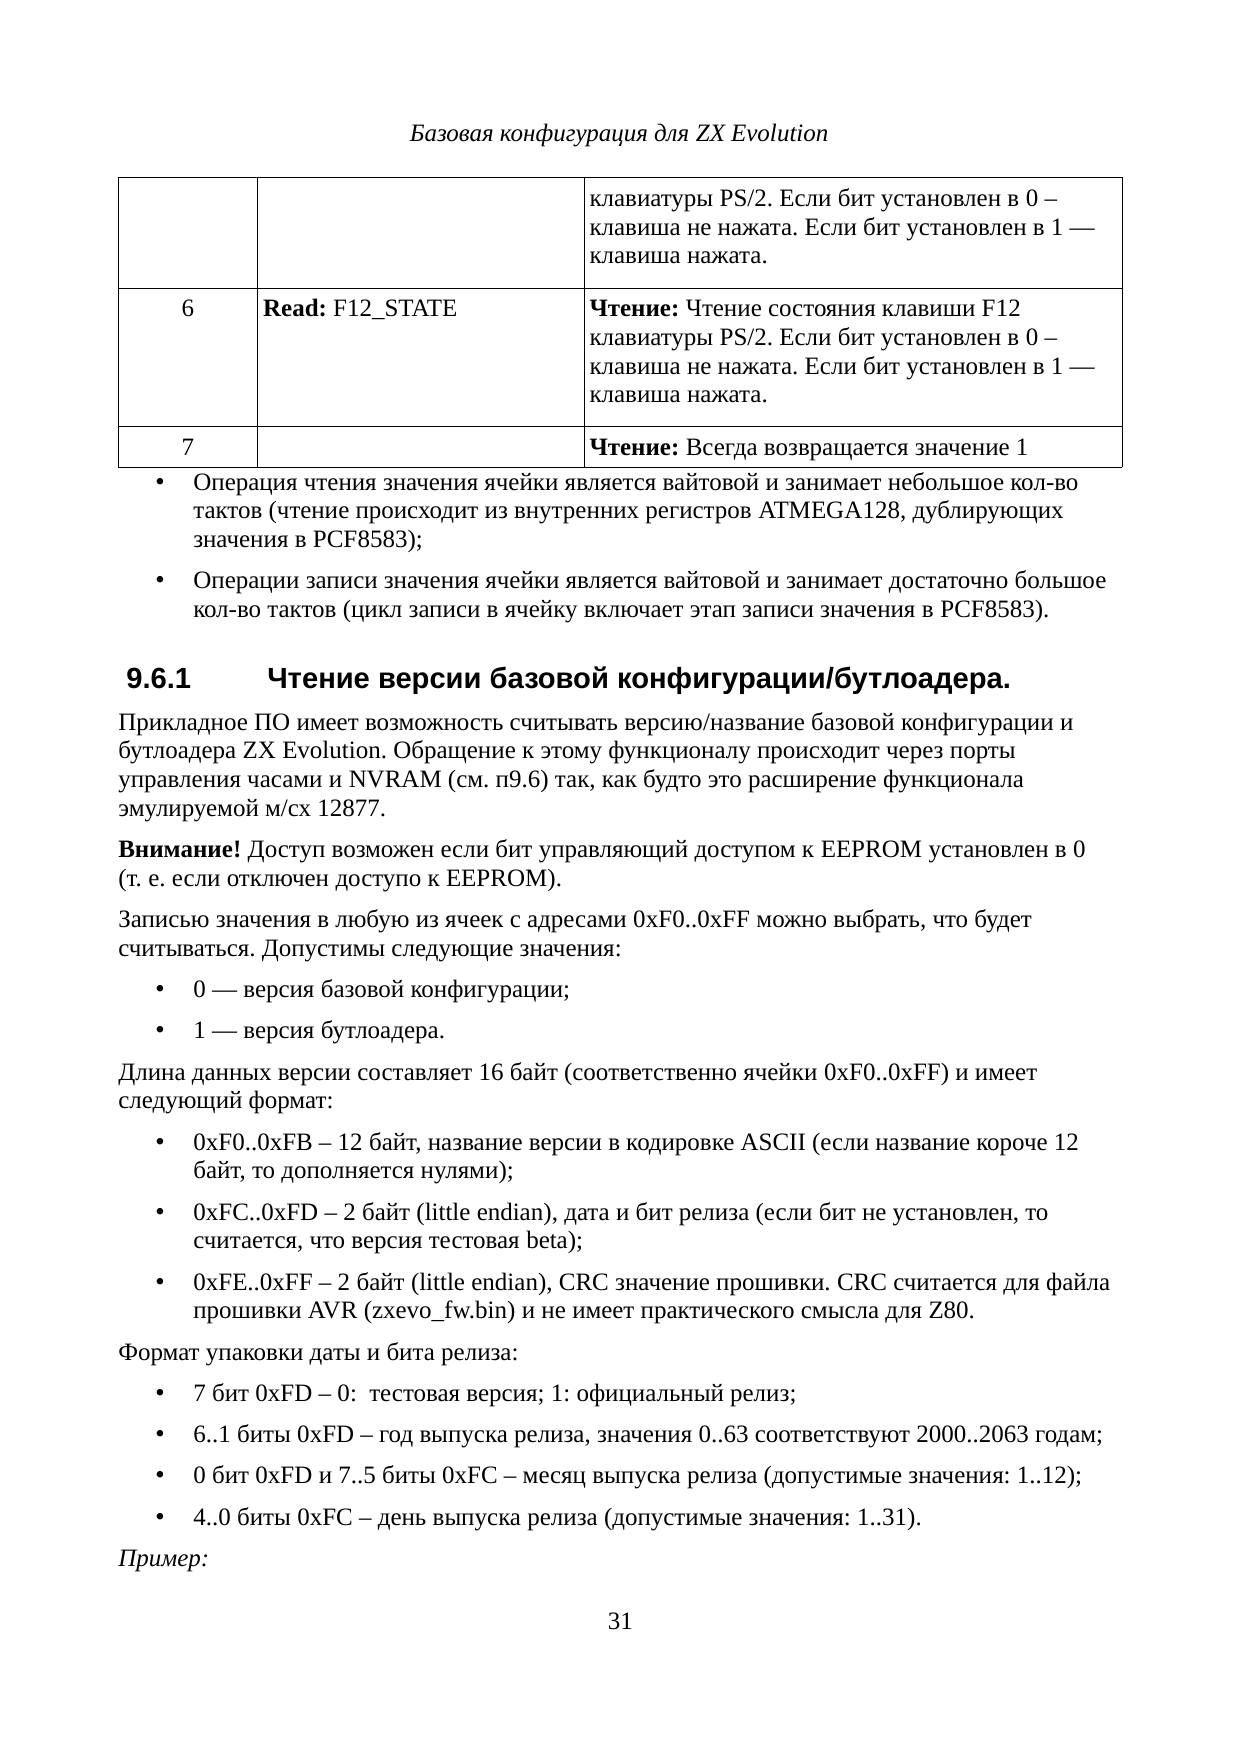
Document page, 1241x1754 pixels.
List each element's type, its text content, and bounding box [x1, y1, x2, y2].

table_cell 7 [119, 427, 257, 467]
subtitle Чтение версии базовой конфигурации/бутлоадера. [118, 661, 1122, 694]
list Операция чтения значения ячейки является вайтовой и занимает небольшое кол-во тактов (чтение происходит из внутренних регистров ATMEGA128, дублирующих значения в PCF8583); [156, 468, 1122, 553]
list Операции записи значения ячейки является вайтовой и занимает достаточно большое кол-во тактов (цикл записи в ячейку включает этап записи значения в PCF8583). [156, 566, 1122, 623]
text Формат упаковки даты и бита релиза: [118, 1337, 1122, 1365]
list 0 — версия базовой конфигурации; [156, 974, 1122, 1003]
text Длина данных версии составляет 16 байт (соответственно ячейки 0xF0..0xFF) и имеет следующий формат: [118, 1057, 1122, 1114]
text Записью значения в любую из ячеек с адресами 0xF0..0xFF можно выбрать, что будет считываться. Допустимы следующие значения: [118, 904, 1122, 962]
table_cell 6 [119, 289, 257, 426]
list 1 — версия бутлоадера. [156, 1015, 1122, 1044]
table_cell [119, 178, 257, 287]
text Прикладное ПО имеет возможность считывать версию/название базовой конфигурации и бутлоадера ZX Evolution. Обращение к этому функционалу происходит через порты управления часами и NVRAM (см. п9.6) так, как будто это расширение функционала эмулируемой м/сх 12877. [118, 707, 1122, 822]
list 0xFC..0xFD – 2 байт (little endian), дата и бит релиза (если бит не установлен, то считается, что версия тестовая beta); [156, 1197, 1122, 1254]
list 6..1 биты 0xFD – год выпуска релиза, значения 0..63 соответствуют 2000..2063 годам; [156, 1419, 1122, 1448]
list 0xF0..0xFB – 12 байт, название версии в кодировке ASCII (если название короче 12 байт, то дополняется нулями); [156, 1127, 1122, 1184]
list 0 бит 0xFD и 7..5 биты 0xFC – месяц выпуска релиза (допустимые значения: 1..12); [156, 1460, 1122, 1489]
table_cell Read: F12_STATE [258, 289, 584, 426]
table_cell клавиатуры PS/2. Если бит установлен в 0 – клавиша не нажата. Если бит установлен в 1 — клавиша нажата. [585, 178, 1122, 287]
list 4..0 биты 0xFC – день выпуска релиза (допустимые значения: 1..31). [156, 1502, 1122, 1530]
list 7 бит 0xFD – 0: тестовая версия; 1: официальный релиз; [156, 1378, 1122, 1407]
table_cell Чтение: Всегда возвращается значение 1 [585, 427, 1122, 467]
text Пример: [118, 1543, 1122, 1572]
list 0xFE..0xFF – 2 байт (little endian), CRC значение прошивки. CRC считается для файла прошивки AVR (zxevo_fw.bin) и не имеет практического смысла для Z80. [156, 1267, 1122, 1324]
table_cell [258, 427, 584, 467]
text Внимание! Доступ возможен если бит управляющий доступом к EEPROM установлен в 0 (т. е. если отключен доступо к EEPROM). [118, 834, 1122, 892]
table_cell [258, 178, 584, 287]
table_cell Чтение: Чтение состояния клавиши F12 клавиатуры PS/2. Если бит установлен в 0 – клавиша не нажата. Если бит установлен в 1 — клавиша нажата. [585, 289, 1122, 426]
